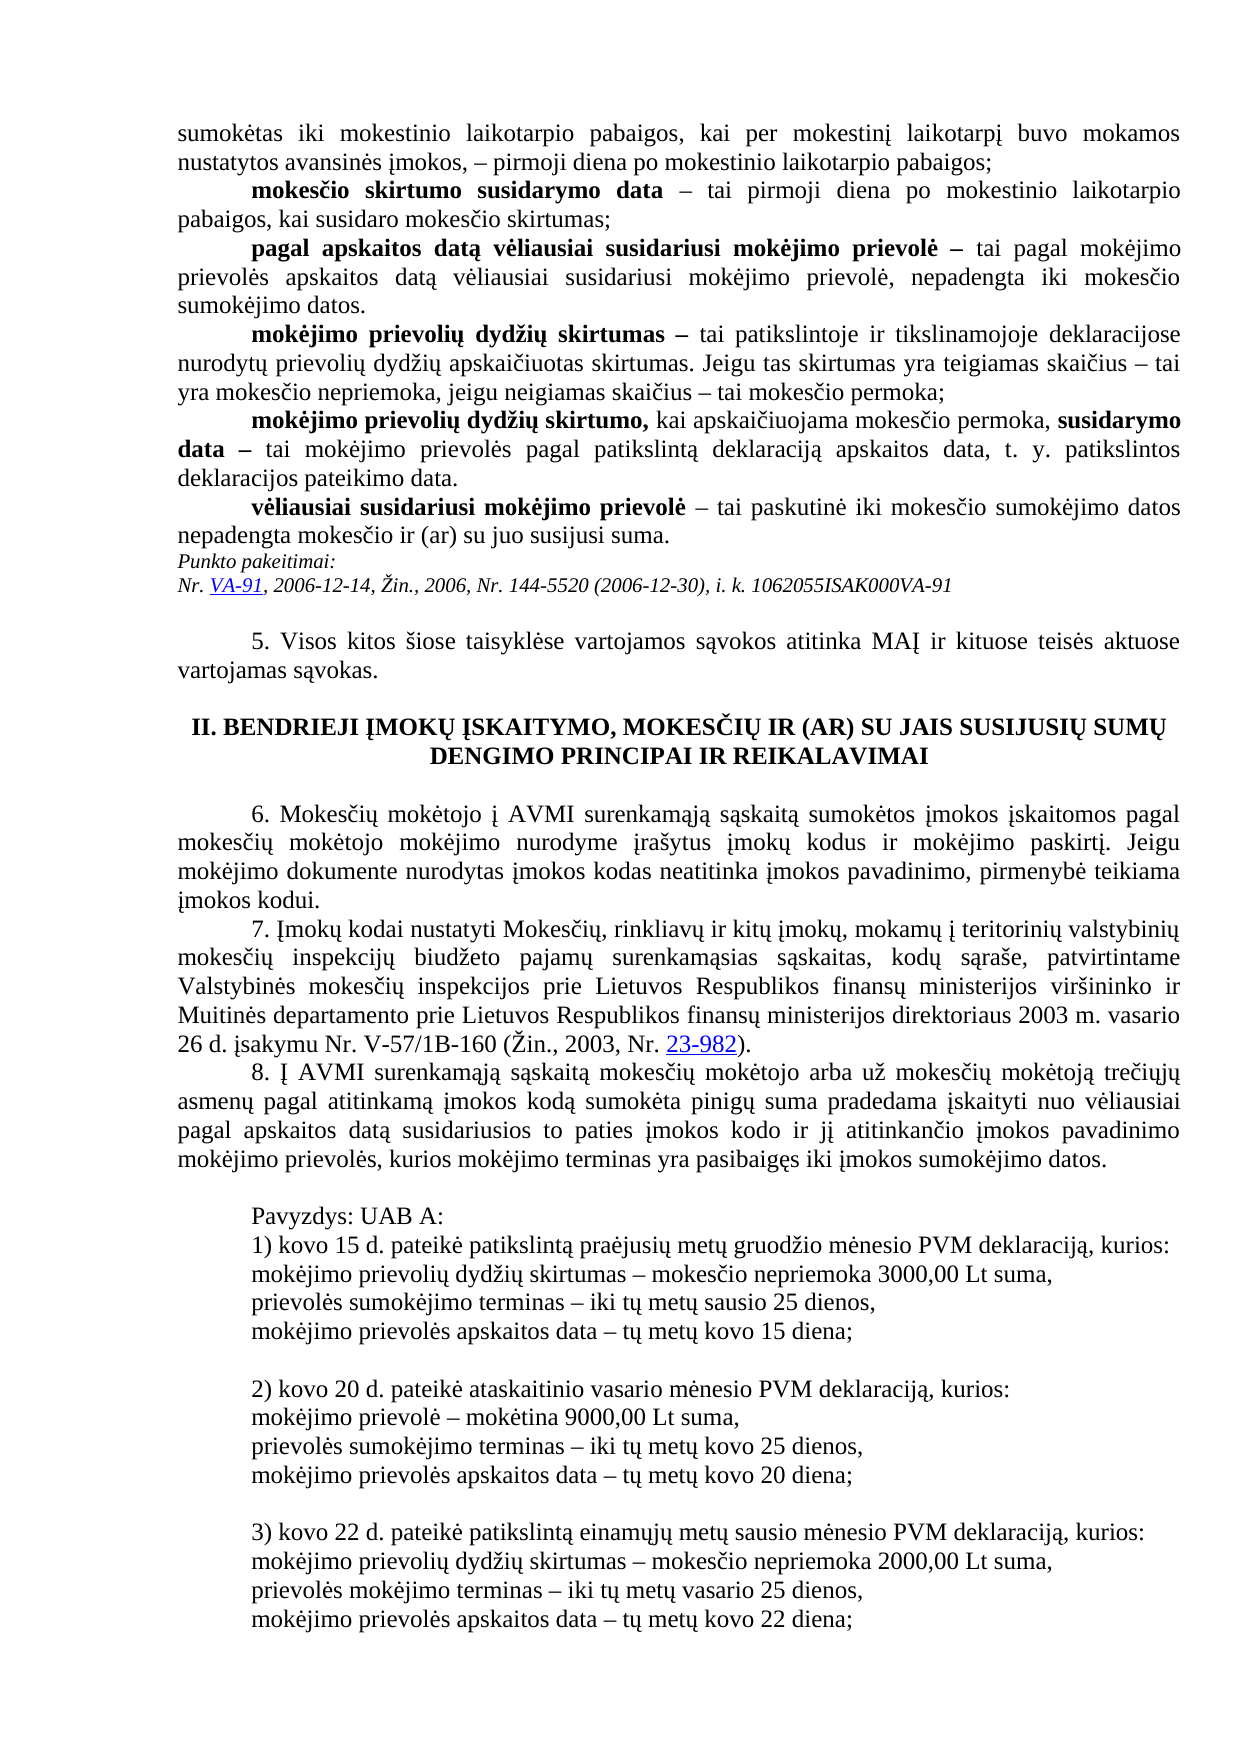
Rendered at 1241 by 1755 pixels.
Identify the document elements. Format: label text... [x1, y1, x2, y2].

text mokėjimo prievolės apskaitos data – tų metų kovo 15 diena; [177, 1316, 1181, 1345]
text mokėjimo prievolių dydžių skirtumas – tai patikslintoje ir tikslinamojoje deklaracijose nurodytų prievolių dydžių apskaičiuotas skirtumas. Jeigu tas skirtumas yra teigiamas skaičius – tai yra mokesčio nepriemoka, jeigu neigiamas skaičius – tai mokesčio permoka; [177, 319, 1181, 406]
text 1) kovo 15 d. pateikė patikslintą praėjusių metų gruodžio mėnesio PVM deklaraciją, kurios: [177, 1230, 1181, 1259]
text 2) kovo 20 d. pateikė ataskaitinio vasario mėnesio PVM deklaraciją, kurios: [177, 1374, 1181, 1402]
text Punkto pakeitimai: [177, 549, 1181, 573]
text mokėjimo prievolių dydžių skirtumas – mokesčio nepriemoka 3000,00 Lt suma, [177, 1259, 1181, 1287]
text mokėjimo prievolių dydžių skirtumo, kai apskaičiuojama mokesčio permoka, susidarymo data – tai mokėjimo prievolės pagal patikslintą deklaraciją apskaitos data, t. y. patikslintos deklaracijos pateikimo data. [177, 406, 1181, 492]
text 6. Mokesčių mokėtojo į AVMI surenkamąją sąskaitą sumokėtos įmokos įskaitomos pagal mokesčių mokėtojo mokėjimo nurodyme įrašytus įmokų kodus ir mokėjimo paskirtį. Jeigu mokėjimo dokumente nurodytas įmokos kodas neatitinka įmokos pavadinimo, pirmenybė teikiama įmokos kodui. [177, 799, 1181, 914]
text vėliausiai susidariusi mokėjimo prievolė – tai paskutinė iki mokesčio sumokėjimo datos nepadengta mokesčio ir (ar) su juo susijusi suma. [177, 492, 1181, 549]
text Nr. VA-91, 2006-12-14, Žin., 2006, Nr. 144-5520 (2006-12-30), i. k. 1062055ISAK000VA-91 [177, 573, 1181, 597]
text 7. Įmokų kodai nustatyti Mokesčių, rinkliavų ir kitų įmokų, mokamų į teritorinių valstybinių mokesčių inspekcijų biudžeto pajamų surenkamąsias sąskaitas, kodų sąraše, patvirtintame Valstybinės mokesčių inspekcijos prie Lietuvos Respublikos finansų ministerijos viršininko ir Muitinės departamento prie Lietuvos Respublikos finansų ministerijos direktoriaus 2003 m. vasario 26 d. įsakymu Nr. V-57/1B-160 (Žin., 2003, Nr. 23-982). [177, 914, 1181, 1057]
text II. BENDRIEJI ĮMOKŲ ĮSKAITYMO, MOKESČIŲ IR (AR) SU JAIS SUSIJUSIŲ SUMŲ DENGIMO PRINCIPAI IR REIKALAVIMAI [177, 712, 1181, 770]
text Pavyzdys: UAB A: [177, 1201, 1181, 1230]
text mokėjimo prievolės apskaitos data – tų metų kovo 20 diena; [177, 1460, 1181, 1489]
text sumokėtas iki mokestinio laikotarpio pabaigos, kai per mokestinį laikotarpį buvo mokamos nustatytos avansinės įmokos, – pirmoji diena po mokestinio laikotarpio pabaigos; [177, 118, 1181, 176]
text prievolės mokėjimo terminas – iki tų metų vasario 25 dienos, [177, 1575, 1181, 1604]
text pagal apskaitos datą vėliausiai susidariusi mokėjimo prievolė – tai pagal mokėjimo prievolės apskaitos datą vėliausiai susidariusi mokėjimo prievolė, nepadengta iki mokesčio sumokėjimo datos. [177, 233, 1181, 319]
text 3) kovo 22 d. pateikė patikslintą einamųjų metų sausio mėnesio PVM deklaraciją, kurios: [177, 1517, 1181, 1546]
text 8. Į AVMI surenkamąją sąskaitą mokesčių mokėtojo arba už mokesčių mokėtoją trečiųjų asmenų pagal atitinkamą įmokos kodą sumokėta pinigų suma pradedama įskaityti nuo vėliausiai pagal apskaitos datą susidariusios to paties įmokos kodo ir jį atitinkančio įmokos pavadinimo mokėjimo prievolės, kurios mokėjimo terminas yra pasibaigęs iki įmokos sumokėjimo datos. [177, 1057, 1181, 1172]
text prievolės sumokėjimo terminas – iki tų metų sausio 25 dienos, [177, 1287, 1181, 1316]
text prievolės sumokėjimo terminas – iki tų metų kovo 25 dienos, [177, 1431, 1181, 1460]
text mokesčio skirtumo susidarymo data – tai pirmoji diena po mokestinio laikotarpio pabaigos, kai susidaro mokesčio skirtumas; [177, 176, 1181, 233]
text mokėjimo prievolės apskaitos data – tų metų kovo 22 diena; [177, 1604, 1181, 1632]
text 5. Visos kitos šiose taisyklėse vartojamos sąvokos atitinka MAĮ ir kituose teisės aktuose vartojamas sąvokas. [177, 626, 1181, 684]
text mokėjimo prievolių dydžių skirtumas – mokesčio nepriemoka 2000,00 Lt suma, [177, 1546, 1181, 1575]
text mokėjimo prievolė – mokėtina 9000,00 Lt suma, [177, 1402, 1181, 1431]
